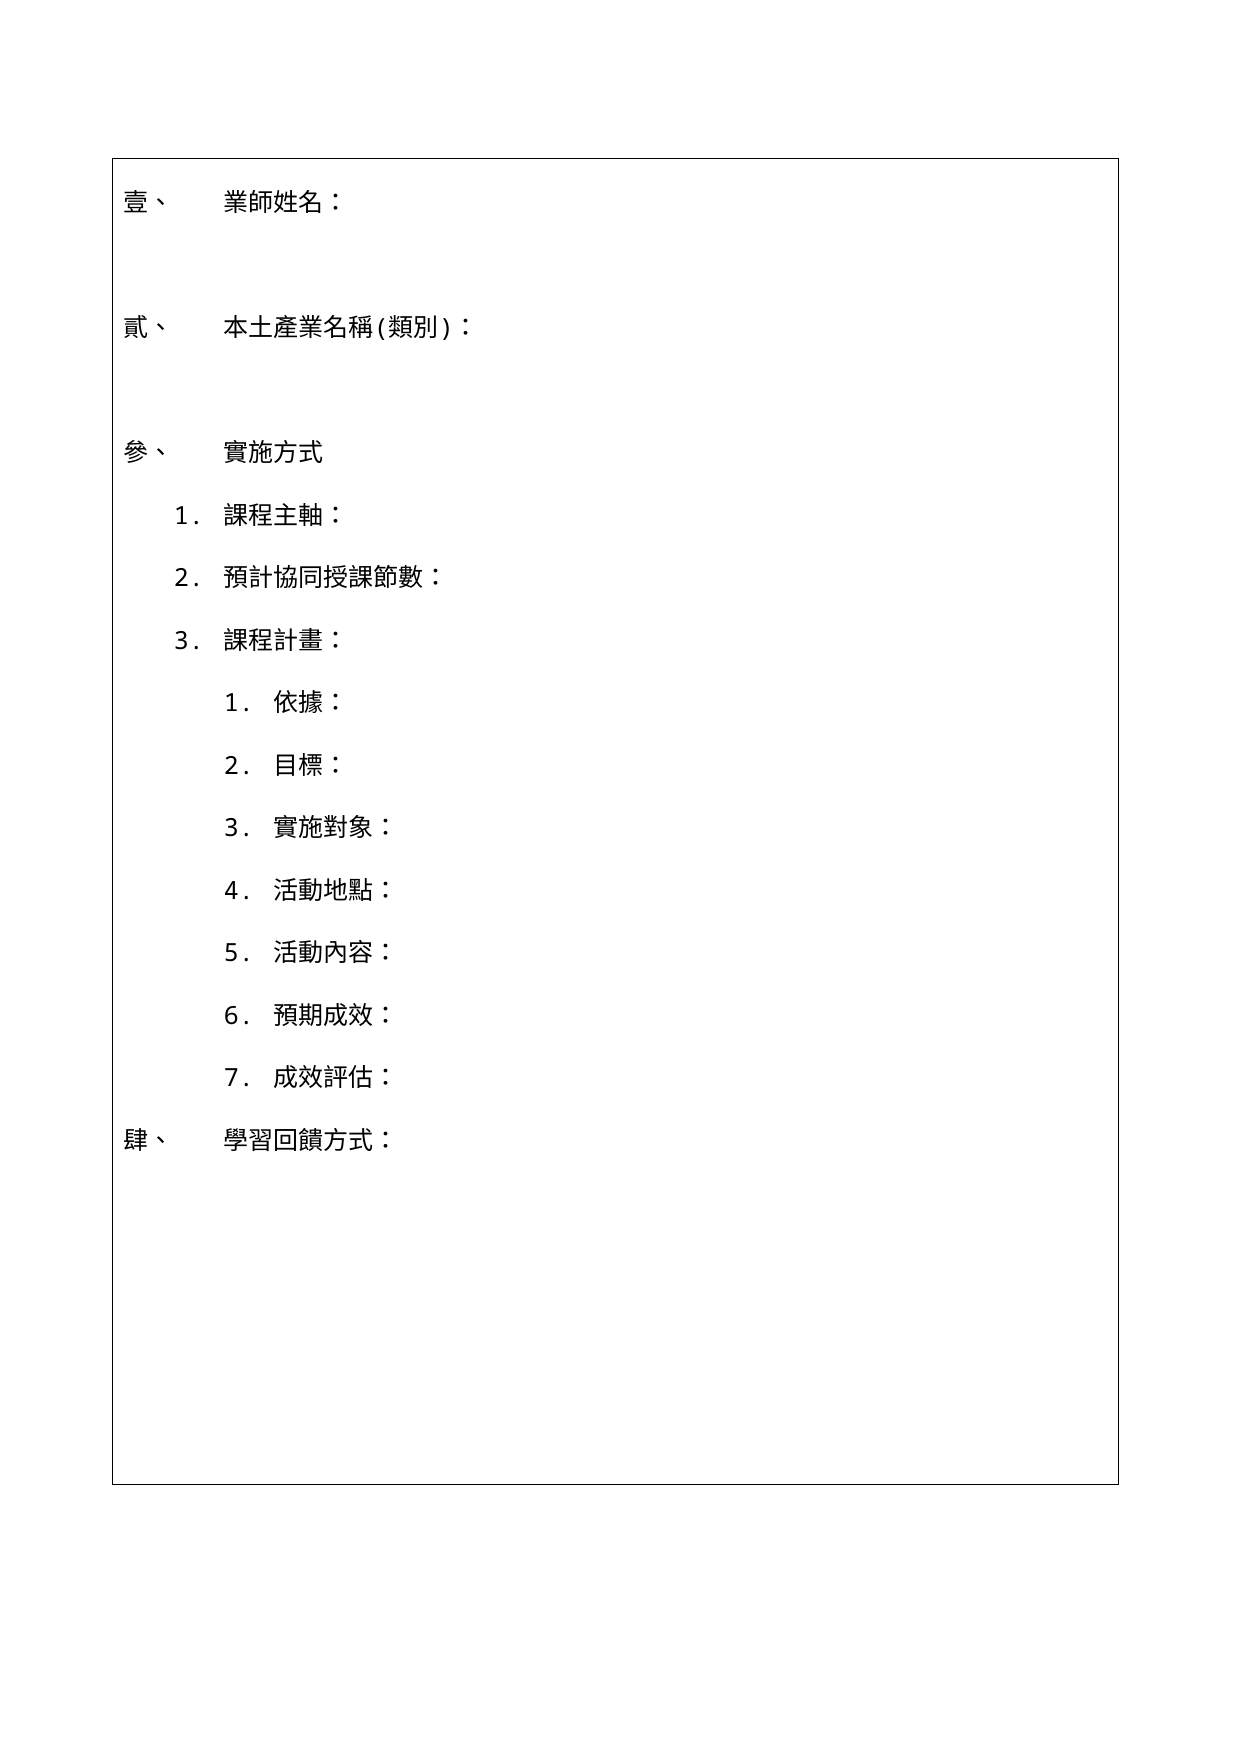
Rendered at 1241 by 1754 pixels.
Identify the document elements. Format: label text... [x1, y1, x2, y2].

table_cell 業師姓名： 本土產業名稱(類別)： 實施方式 課程主軸： 預計協同授課節數： 課程計畫： 依據： 目標： 實施對象： 活動地點： 活動內容： 預期成效： 成效評估： 學習回饋方式： [113, 159, 1118, 1484]
